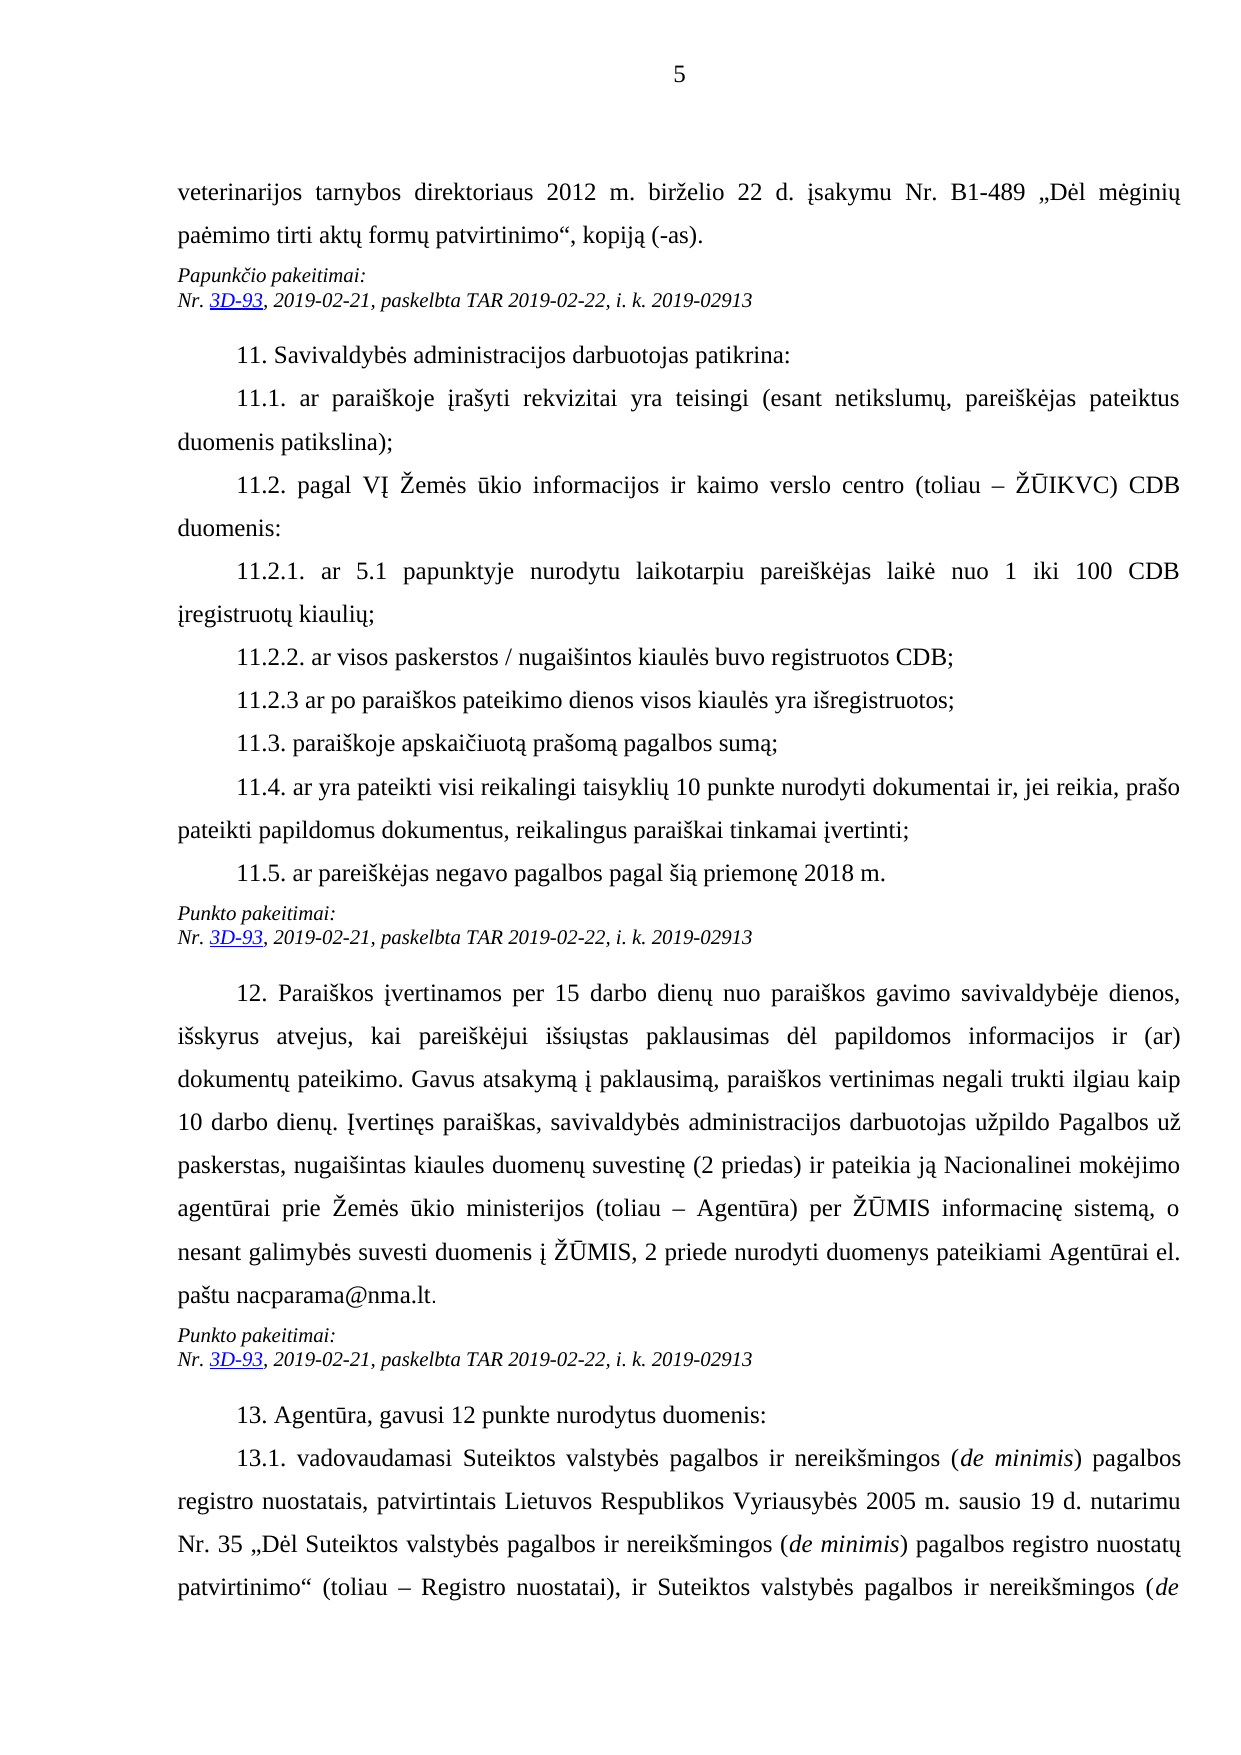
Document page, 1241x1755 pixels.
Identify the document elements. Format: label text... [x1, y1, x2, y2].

text veterinarijos tarnybos direktoriaus 2012 m. birželio 22 d. įsakymu Nr. B1-489 „Dėl mėginių paėmimo tirti aktų formų patvirtinimo“, kopiją (-as). [177, 177, 1181, 249]
text 12. Paraiškos įvertinamos per 15 darbo dienų nuo paraiškos gavimo savivaldybėje dienos, išskyrus atvejus, kai pareiškėjui išsiųstas paklausimas dėl papildomos informacijos ir (ar) dokumentų pateikimo. Gavus atsakymą į paklausimą, paraiškos vertinimas negali trukti ilgiau kaip 10 darbo dienų. Įvertinęs paraiškas, savivaldybės administracijos darbuotojas užpildo Pagalbos už paskerstas, nugaišintas kiaules duomenų suvestinę (2 priedas) ir pateikia ją Nacionalinei mokėjimo agentūrai prie Žemės ūkio ministerijos (toliau – Agentūra) per ŽŪMIS informacinę sistemą, o nesant galimybės suvesti duomenis į ŽŪMIS, 2 priede nurodyti duomenys pateikiami Agentūrai el. paštu nacparama@nma.lt. [177, 978, 1181, 1308]
text Punkto pakeitimai: [177, 1323, 1181, 1347]
text 13. Agentūra, gavusi 12 punkte nurodytus duomenis: [177, 1400, 1181, 1428]
text 11.1. ar paraiškoje įrašyti rekvizitai yra teisingi (esant netikslumų, pareiškėjas pateiktus duomenis patikslina); [177, 383, 1181, 455]
text Papunkčio pakeitimai: [177, 263, 1181, 287]
text Nr. 3D-93, 2019-02-21, paskelbta TAR 2019-02-22, i. k. 2019-02913 [177, 1347, 1181, 1371]
text 13.1. vadovaudamasi Suteiktos valstybės pagalbos ir nereikšmingos (de minimis) pagalbos registro nuostatais, patvirtintais Lietuvos Respublikos Vyriausybės 2005 m. sausio 19 d. nutarimu Nr. 35 „Dėl Suteiktos valstybės pagalbos ir nereikšmingos (de minimis) pagalbos registro nuostatų patvirtinimo“ (toliau – Registro nuostatai), ir Suteiktos valstybės pagalbos ir nereikšmingos (de [177, 1443, 1181, 1601]
text 11.2. pagal VĮ Žemės ūkio informacijos ir kaimo verslo centro (toliau – ŽŪIKVC) CDB duomenis: [177, 470, 1181, 542]
text 11.2.1. ar 5.1 papunktyje nurodytu laikotarpiu pareiškėjas laikė nuo 1 iki 100 CDB įregistruotų kiaulių; [177, 556, 1181, 628]
text Nr. 3D-93, 2019-02-21, paskelbta TAR 2019-02-22, i. k. 2019-02913 [177, 925, 1181, 949]
text Punkto pakeitimai: [177, 901, 1181, 925]
text 11.3. paraiškoje apskaičiuotą prašomą pagalbos sumą; [177, 728, 1181, 757]
text 11.5. ar pareiškėjas negavo pagalbos pagal šią priemonę 2018 m. [177, 858, 1181, 887]
text 11.2.2. ar visos paskerstos / nugaišintos kiaulės buvo registruotos CDB; [177, 642, 1181, 671]
text 11. Savivaldybės administracijos darbuotojas patikrina: [177, 340, 1181, 369]
text Nr. 3D-93, 2019-02-21, paskelbta TAR 2019-02-22, i. k. 2019-02913 [177, 287, 1181, 312]
text 11.2.3 ar po paraiškos pateikimo dienos visos kiaulės yra išregistruotos; [177, 685, 1181, 714]
text 11.4. ar yra pateikti visi reikalingi taisyklių 10 punkte nurodyti dokumentai ir, jei reikia, prašo pateikti papildomus dokumentus, reikalingus paraiškai tinkamai įvertinti; [177, 772, 1181, 843]
